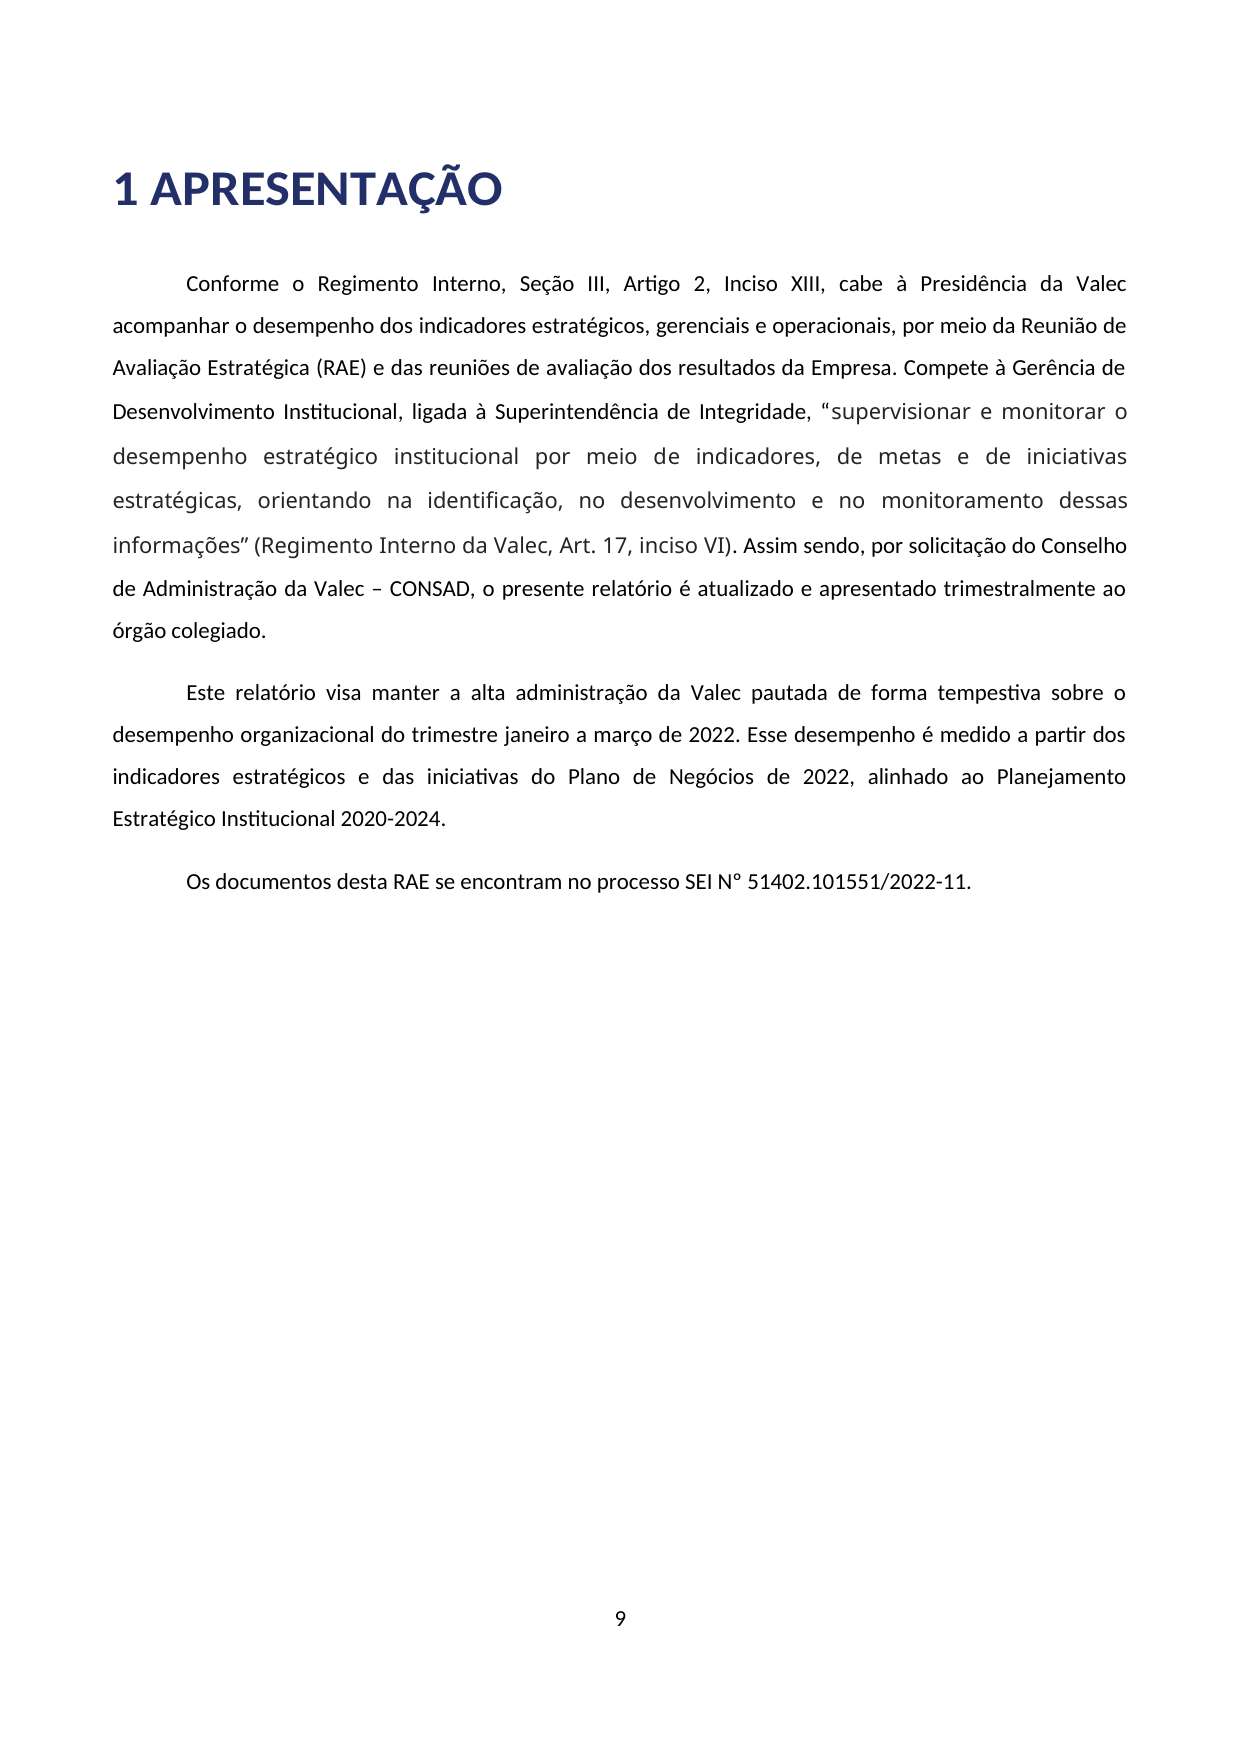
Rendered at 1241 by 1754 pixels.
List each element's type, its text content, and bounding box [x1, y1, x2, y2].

subtitle 1 APRESENTAÇÃO [112, 157, 1128, 218]
text Conforme o Regimento Interno, Seção III, Artigo 2, Inciso XIII, cabe à Presidência da Valec acompanhar o desempenho dos indicadores estratégicos, gerenciais e operacionais, por meio da Reunião de Avaliação Estratégica (RAE) e das reuniões de avaliação dos resultados da Empresa. Compete à Gerência de Desenvolvimento Institucional, ligada à Superintendência de Integridade, “supervisionar e monitorar o desempenho estratégico institucional por meio de indicadores, de metas e de iniciativas estratégicas, orientando na identificação, no desenvolvimento e no monitoramento dessas informações” (Regimento Interno da Valec, Art. 17, inciso VI). Assim sendo, por solicitação do Conselho de Administração da Valec – CONSAD, o presente relatório é atualizado e apresentado trimestralmente ao órgão colegiado. [112, 269, 1128, 644]
text Este relatório visa manter a alta administração da Valec pautada de forma tempestiva sobre o desempenho organizacional do trimestre janeiro a março de 2022. Esse desempenho é medido a partir dos indicadores estratégicos e das iniciativas do Plano de Negócios de 2022, alinhado ao Planejamento Estratégico Institucional 2020-2024. [112, 678, 1128, 832]
text Os documentos desta RAE se encontram no processo SEI Nº 51402.101551/2022-11. [112, 867, 1128, 895]
